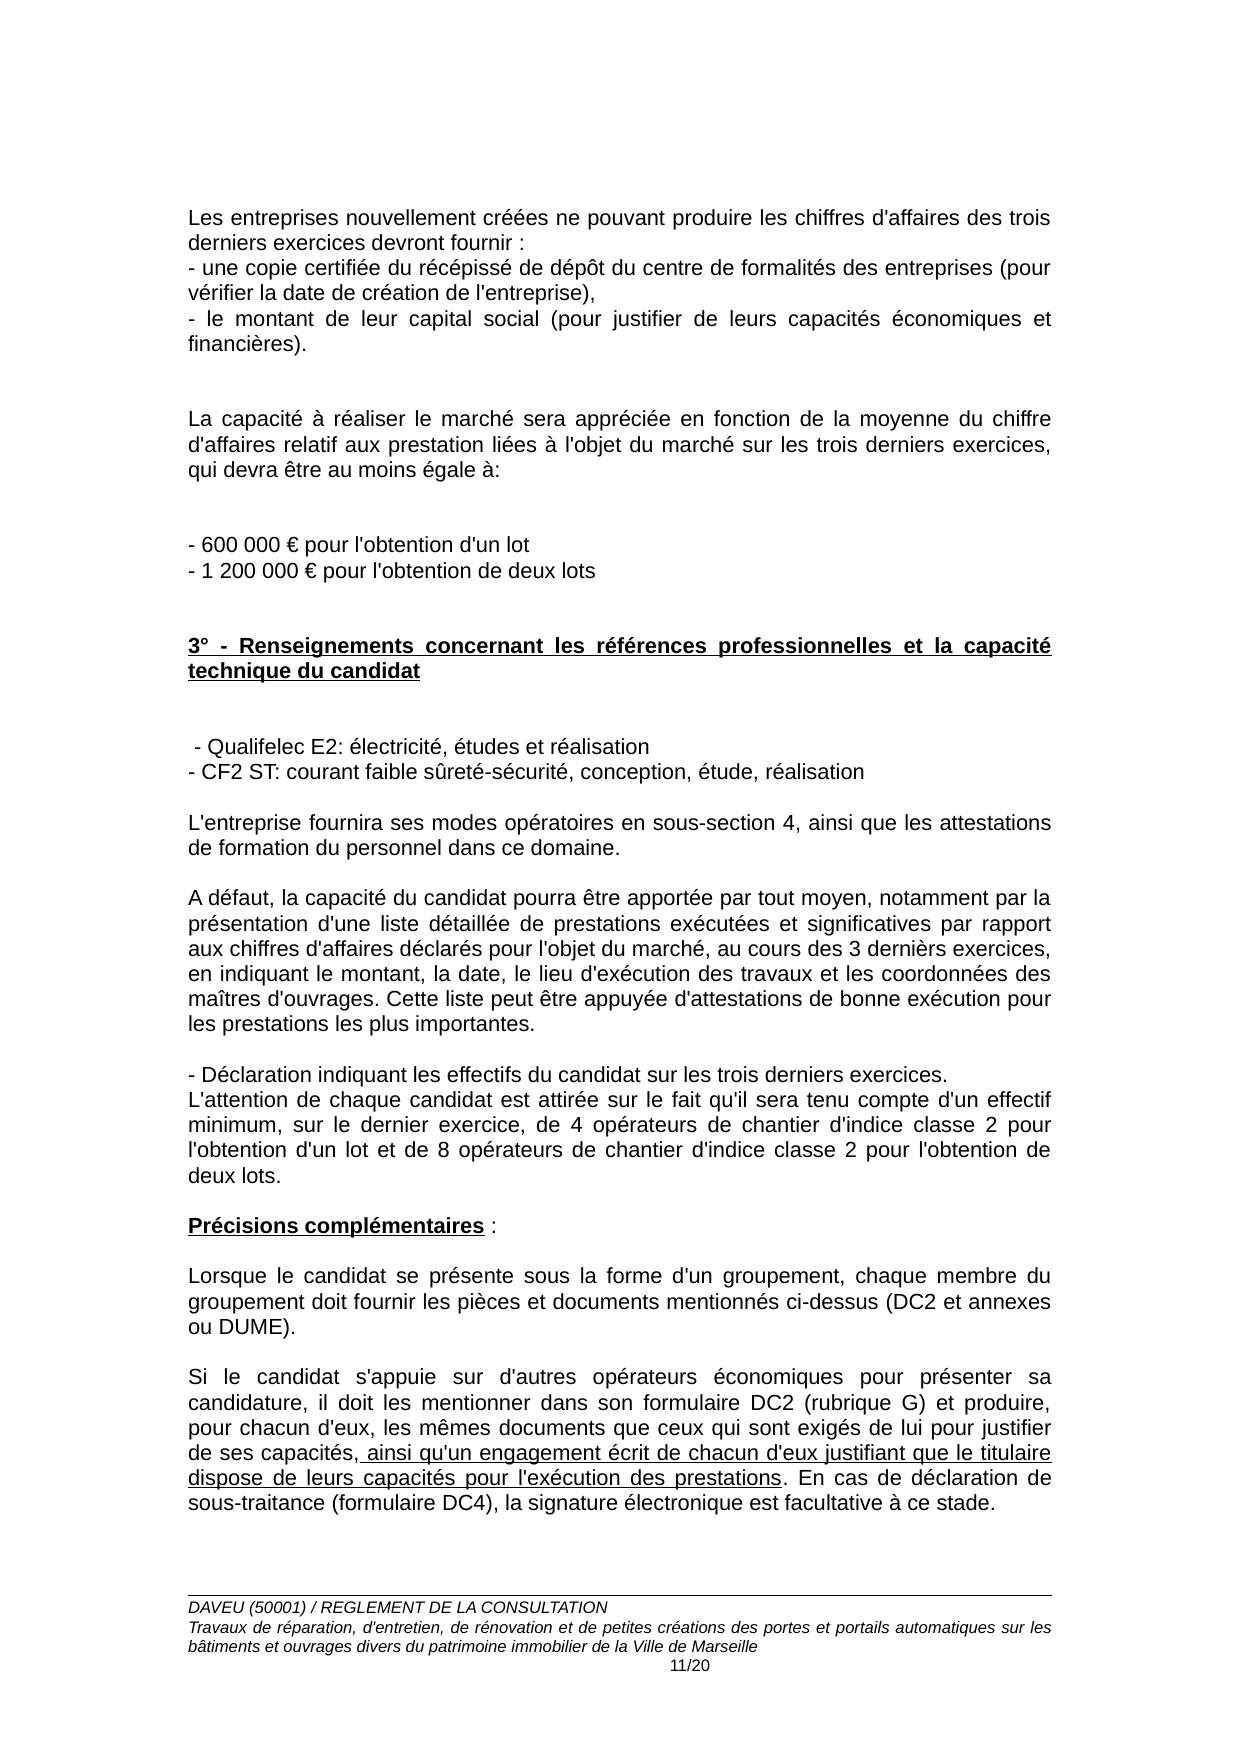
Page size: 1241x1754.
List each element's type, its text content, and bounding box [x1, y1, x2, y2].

text Lorsque le candidat se présente sous la forme d'un groupement, chaque membre du groupement doit fournir les pièces et documents mentionnés ci-dessus (DC2 et annexes ou DUME). [188, 1263, 1052, 1339]
text La capacité à réaliser le marché sera appréciée en fonction de la moyenne du chiffre d'affaires relatif aux prestation liées à l'objet du marché sur les trois derniers exercices, qui devra être au moins égale à: [188, 406, 1052, 482]
text Précisions complémentaires : [188, 1213, 1052, 1238]
text - le montant de leur capital social (pour justifier de leurs capacités économiques et financières). [188, 305, 1052, 356]
text - 600 000 € pour l'obtention d'un lot [188, 532, 1052, 557]
text technique du candidat [188, 656, 1052, 683]
text - 1 200 000 € pour l'obtention de deux lots [188, 557, 1052, 583]
text - Qualifelec E2: électricité, études et réalisation [188, 734, 1052, 759]
text A défaut, la capacité du candidat pourra être apportée par tout moyen, notamment par la présentation d'une liste détaillée de prestations exécutées et significatives par rapport aux chiffres d'affaires déclarés pour l'objet du marché, au cours des 3 dernièrs exercices, en indiquant le montant, la date, le lieu d'exécution des travaux et les coordonnées des maîtres d'ouvrages. Cette liste peut être appuyée d'attestations de bonne exécution pour les prestations les plus importantes. [188, 885, 1052, 1036]
text - Déclaration indiquant les effectifs du candidat sur les trois derniers exercices. [188, 1062, 1052, 1087]
text Si le candidat s'appuie sur d'autres opérateurs économiques pour présenter sa candidature, il doit les mentionner dans son formulaire DC2 (rubrique G) et produire, pour chacun d'eux, les mêmes documents que ceux qui sont exigés de lui pour justifier de ses capacités, ainsi qu'un engagement écrit de chacun d'eux justifiant que le titulaire dispose de leurs capacités pour l'exécution des prestations. En cas de déclaration de sous-traitance (formulaire DC4), la signature électronique est facultative à ce stade. [188, 1364, 1052, 1515]
text - une copie certifiée du récépissé de dépôt du centre de formalités des entreprises (pour vérifier la date de création de l'entreprise), [188, 255, 1052, 305]
text - CF2 ST: courant faible sûreté-sécurité, conception, étude, réalisation [188, 759, 1052, 784]
text L'entreprise fournira ses modes opératoires en sous-section 4, ainsi que les attestations de formation du personnel dans ce domaine. [188, 809, 1052, 860]
text Les entreprises nouvellement créées ne pouvant produire les chiffres d'affaires des trois derniers exercices devront fournir : [188, 204, 1052, 255]
text L'attention de chaque candidat est attirée sur le fait qu'il sera tenu compte d'un effectif minimum, sur le dernier exercice, de 4 opérateurs de chantier d'indice classe 2 pour l'obtention d'un lot et de 8 opérateurs de chantier d'indice classe 2 pour l'obtention de deux lots. [188, 1087, 1052, 1188]
text 3° - Renseignements concernant les références professionnelles et la capacité [188, 633, 1052, 655]
